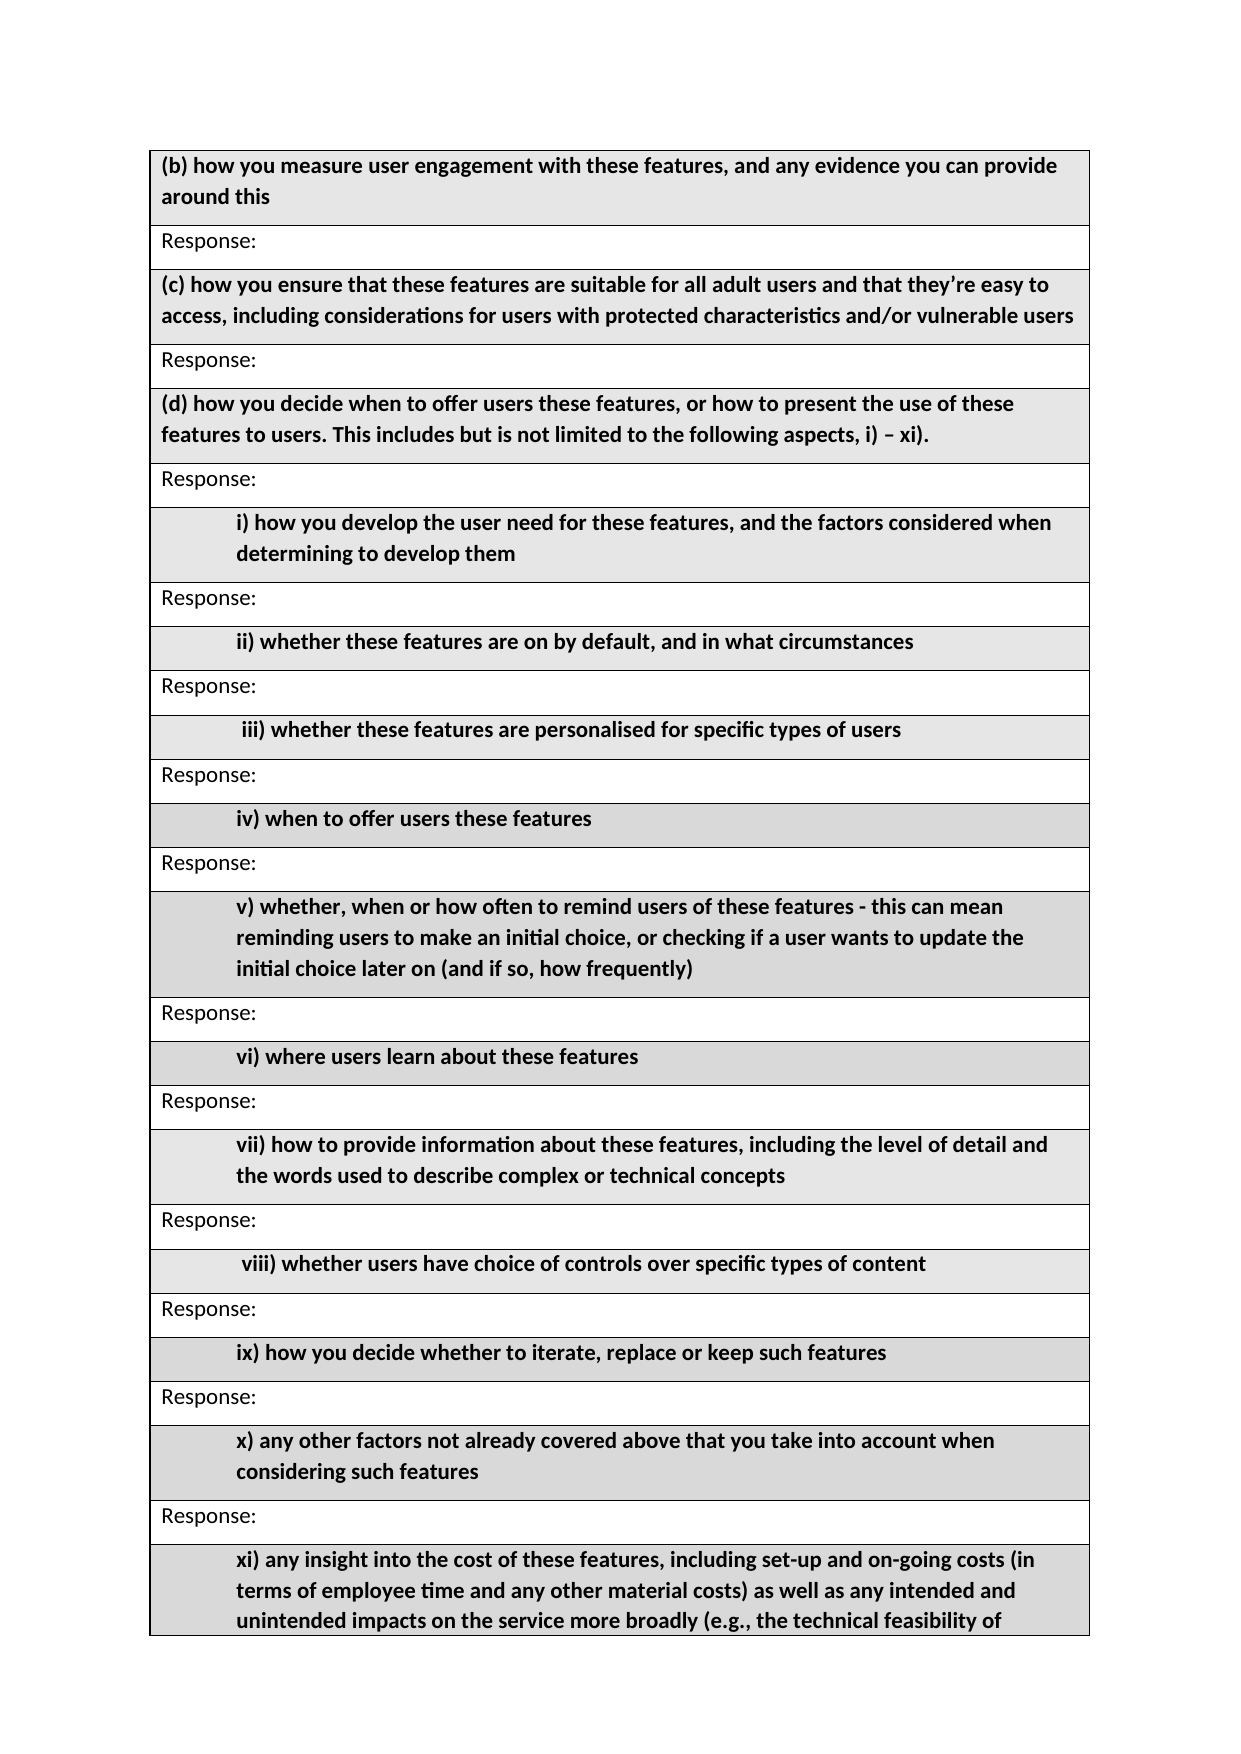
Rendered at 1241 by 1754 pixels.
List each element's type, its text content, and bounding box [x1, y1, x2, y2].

table_cell vii) how to provide information about these features, including the level of detail and the words used to describe complex or technical concepts [151, 1130, 1089, 1204]
table_cell viii) whether users have choice of controls over specific types of content [151, 1250, 1089, 1293]
table_cell Response: [151, 464, 1089, 507]
table_cell iii) whether these features are personalised for specific types of users [151, 716, 1089, 759]
table_cell Response: [151, 1501, 1089, 1544]
table_cell Response: [151, 1086, 1089, 1129]
table_cell (c) how you ensure that these features are suitable for all adult users and that they’re easy to access, including considerations for users with protected characteristics and/or vulnerable users [151, 270, 1089, 344]
table_cell (d) how you decide when to offer users these features, or how to present the use of these features to users. This includes but is not limited to the following aspects, i) – xi). [151, 389, 1089, 463]
table_cell x) any other factors not already covered above that you take into account when considering such features [151, 1426, 1089, 1500]
table_cell ii) whether these features are on by default, and in what circumstances [151, 627, 1089, 670]
table_cell i) how you develop the user need for these features, and the factors considered when determining to develop them [151, 508, 1089, 582]
table_cell (b) how you measure user engagement with these features, and any evidence you can provide around this [151, 151, 1089, 225]
table_cell Response: [151, 998, 1089, 1041]
table_cell Response: [151, 1205, 1089, 1248]
table_cell xi) any insight into the cost of these features, including set-up and on-going costs (in terms of employee time and any other material costs) as well as any intended and unintended impacts on the service more broadly (e.g., the technical feasibility of [151, 1545, 1089, 1635]
table_cell vi) where users learn about these features [151, 1042, 1089, 1085]
table_cell Response: [151, 848, 1089, 891]
table_cell Response: [151, 583, 1089, 626]
table_cell Response: [151, 1294, 1089, 1337]
table_cell ix) how you decide whether to iterate, replace or keep such features [151, 1338, 1089, 1381]
table_cell iv) when to offer users these features [151, 804, 1089, 847]
table_cell v) whether, when or how often to remind users of these features - this can mean reminding users to make an initial choice, or checking if a user wants to update the initial choice later on (and if so, how frequently) [151, 892, 1089, 997]
table_cell Response: [151, 1382, 1089, 1425]
table_cell Response: [151, 760, 1089, 803]
table_cell Response: [151, 671, 1089, 714]
table_cell Response: [151, 345, 1089, 388]
table_cell Response: [151, 226, 1089, 269]
